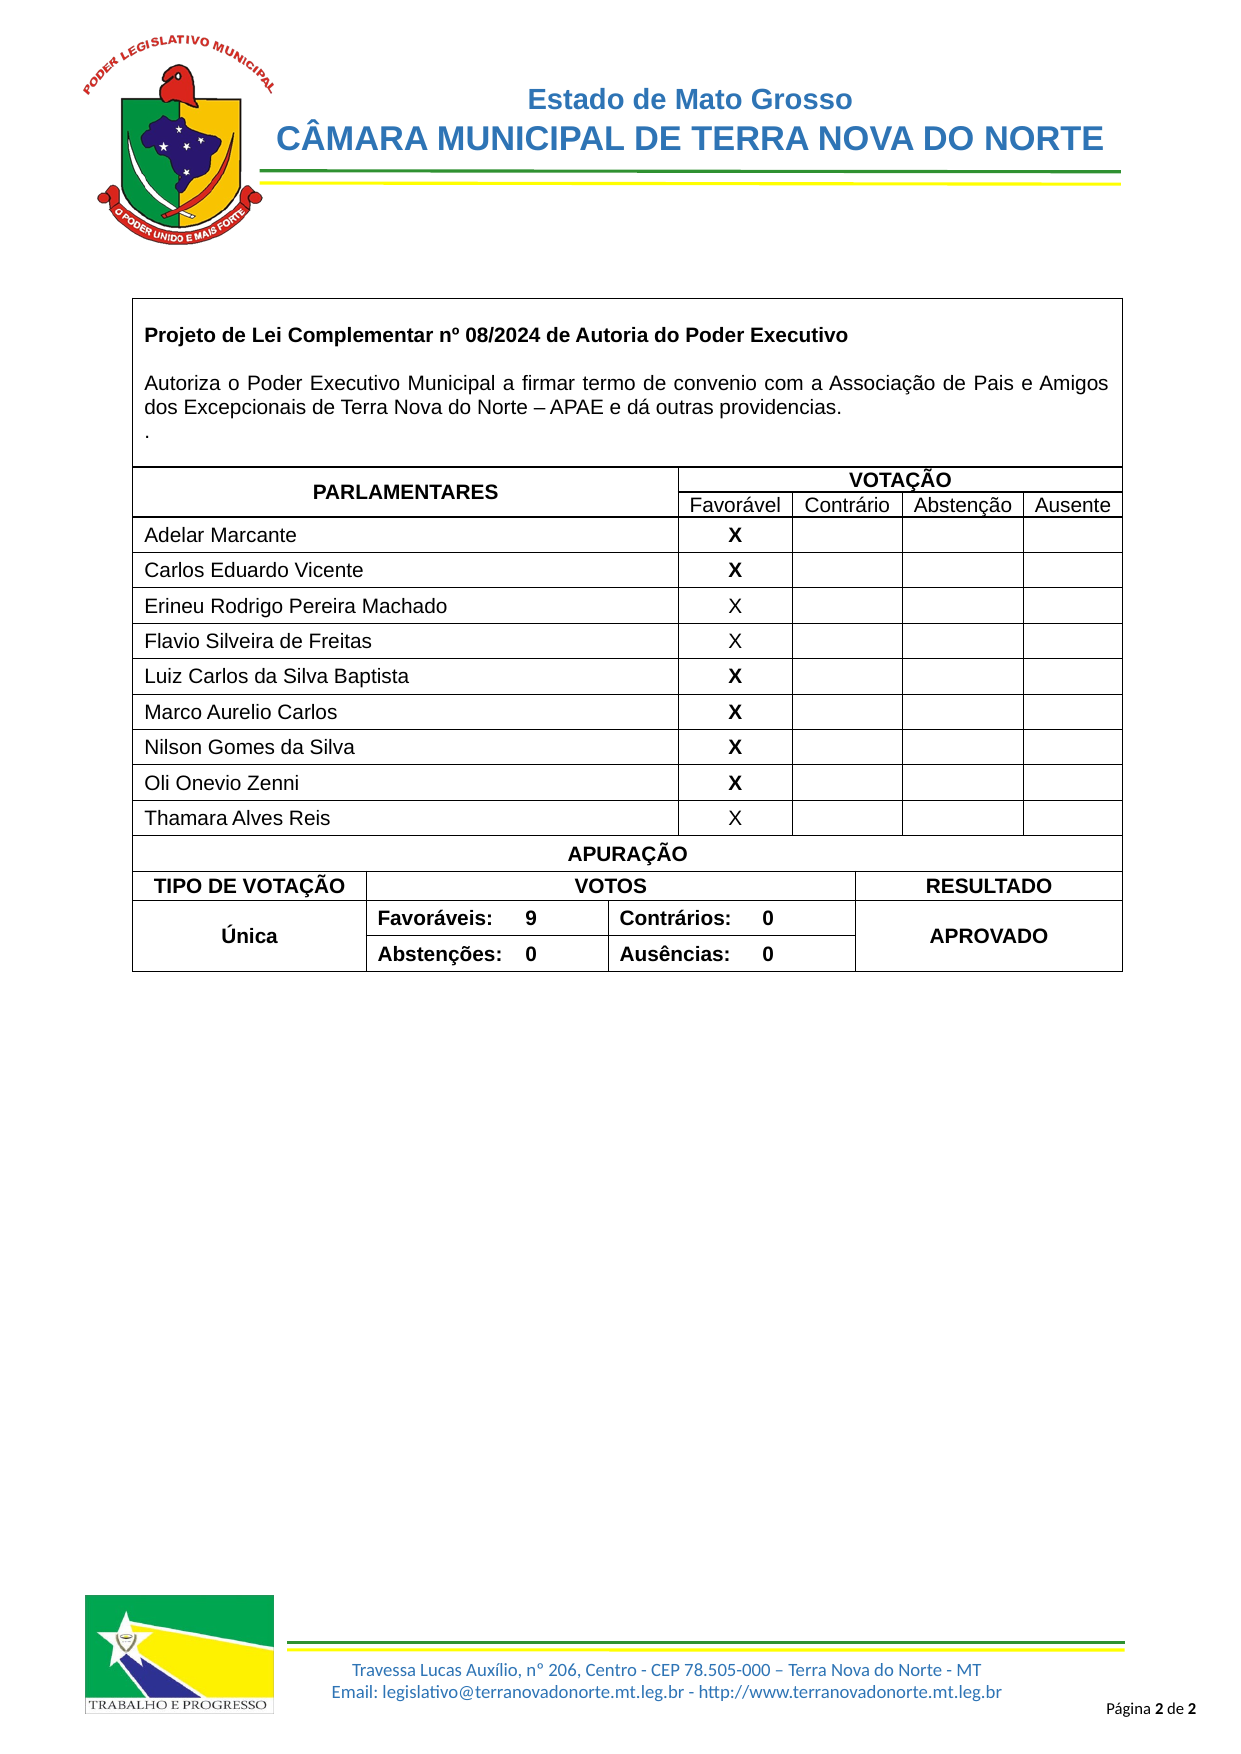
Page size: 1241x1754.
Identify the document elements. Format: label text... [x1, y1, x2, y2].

table_cell [903, 588, 1023, 623]
table_cell TIPO DE VOTAÇÃO [133, 872, 366, 900]
table_cell [903, 765, 1023, 800]
table_cell [793, 518, 902, 552]
table_cell Abstenções: [367, 936, 514, 971]
table_cell [1024, 588, 1122, 623]
table_cell Flavio Silveira de Freitas [133, 624, 678, 658]
table_cell [793, 659, 902, 693]
table_cell [903, 695, 1023, 729]
table_cell [793, 695, 902, 729]
table_cell Favoráveis: [367, 901, 514, 935]
table_cell 0 [751, 901, 855, 935]
table_cell [1024, 765, 1122, 800]
table_cell Marco Aurelio Carlos [133, 695, 678, 729]
table_cell [903, 624, 1023, 658]
table_cell Luiz Carlos da Silva Baptista [133, 659, 678, 693]
table_cell [1024, 695, 1122, 729]
table_cell X [679, 553, 792, 587]
table_cell APROVADO [856, 901, 1122, 971]
table_cell X [679, 765, 792, 800]
table_cell Ausente [1024, 493, 1122, 516]
table_cell RESULTADO [856, 872, 1122, 900]
table_cell X [679, 518, 792, 552]
picture [80, 30, 278, 247]
table_cell APURAÇÃO [133, 836, 1122, 871]
table_cell [1024, 730, 1122, 764]
table_cell PARLAMENTARES [133, 468, 678, 516]
table_cell Oli Onevio Zenni [133, 765, 678, 800]
table_cell 9 [514, 901, 608, 935]
table_cell [793, 801, 902, 835]
table_cell [903, 659, 1023, 693]
table_cell Thamara Alves Reis [133, 801, 678, 835]
table_cell Erineu Rodrigo Pereira Machado [133, 588, 678, 623]
table_cell X [679, 695, 792, 729]
table_cell VOTOS [367, 872, 855, 900]
table_cell 0 [514, 936, 608, 971]
table_cell [1024, 518, 1122, 552]
table_cell X [679, 588, 792, 623]
table_cell Contrário [793, 493, 902, 516]
table_cell X [679, 659, 792, 693]
table_cell X [679, 801, 792, 835]
table_cell Abstenção [903, 493, 1023, 516]
table_cell Contrários: [609, 901, 751, 935]
table_cell [793, 588, 902, 623]
table_cell [903, 730, 1023, 764]
table_cell Carlos Eduardo Vicente [133, 553, 678, 587]
table_cell 0 [751, 936, 855, 971]
table_cell Ausências: [609, 936, 751, 971]
table_cell [1024, 553, 1122, 587]
table_cell [1024, 624, 1122, 658]
table_cell [903, 518, 1023, 552]
table_cell X [679, 624, 792, 658]
table_cell Favorável [679, 493, 792, 516]
table_cell Adelar Marcante [133, 518, 678, 552]
table_cell [1024, 801, 1122, 835]
table_cell [793, 553, 902, 587]
picture [85, 1595, 274, 1714]
table_cell X [679, 730, 792, 764]
table_cell [903, 553, 1023, 587]
table_cell Única [133, 901, 366, 971]
table_header Projeto de Lei Complementar nº 08/2024 de Autoria do Poder Executivo Autoriza o Poder Executivo Municipal a firmar termo de convenio com a Associação de Pais e Amigos dos Excepcionais de Terra Nova do Norte – APAE e dá outras providencias. . [133, 299, 1122, 466]
table_cell [1024, 659, 1122, 693]
table_cell Nilson Gomes da Silva [133, 730, 678, 764]
table_cell [793, 730, 902, 764]
table_cell VOTAÇÃO [679, 468, 1122, 491]
table_cell [793, 624, 902, 658]
table_cell [903, 801, 1023, 835]
table_cell [793, 765, 902, 800]
